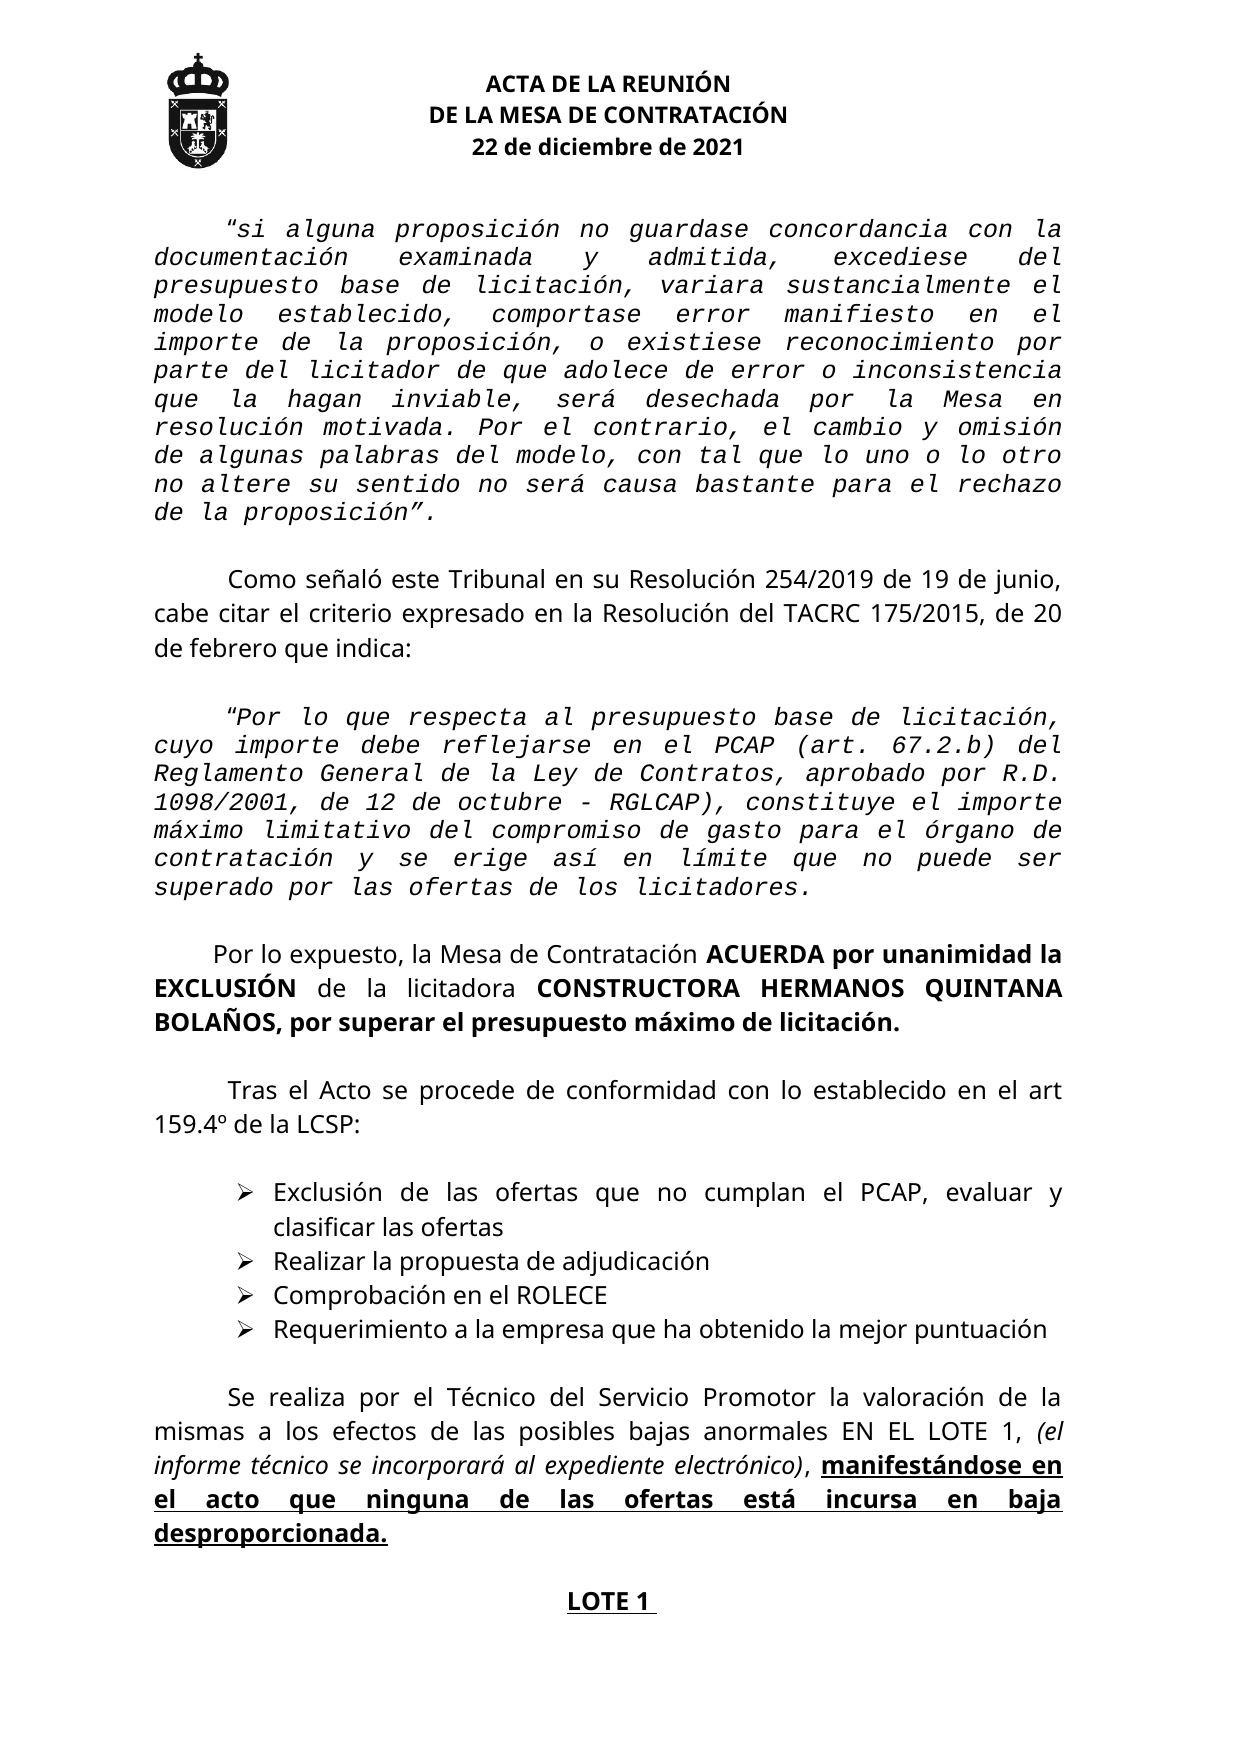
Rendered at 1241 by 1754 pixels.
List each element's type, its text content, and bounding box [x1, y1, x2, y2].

text desproporcionada. [153, 1512, 1063, 1550]
text Por lo expuesto, la Mesa de Contratación ACUERDA por unanimidad la EXCLUSIÓN de la licitadora Constructora Hermanos Quintana Bolaños, por superar el presupuesto máximo de licitación. [153, 937, 1063, 1039]
text Como señaló este Tribunal en su Resolución 254/2019 de 19 de junio, cabe citar el criterio expresado en la Resolución del TACRC 175/2015, de 20 de febrero que indica: [153, 562, 1063, 664]
list Exclusión de las ofertas que no cumplan el PCAP, evaluar y clasificar las ofertas [235, 1175, 1063, 1243]
text Se realiza por el Técnico del Servicio Promotor la valoración de la mismas a los efectos de las posibles bajas anormales EN EL LOTE 1, (el informe técnico se incorporará al expediente electrónico), manifestándose en el acto que ninguna de las ofertas está incursa en baja [153, 1379, 1063, 1511]
text Tras el Acto se procede de conformidad con lo establecido en el art 159.4º de la LCSP: [153, 1073, 1063, 1141]
list Requerimiento a la empresa que ha obtenido la mejor puntuación [235, 1311, 1063, 1345]
list Realizar la propuesta de adjudicación [235, 1243, 1063, 1277]
text “si alguna proposición no guardase concordancia con la documentación examinada y admitida, excediese del presupuesto base de licitación, variara sustancialmente el modelo establecido, comportase error manifiesto en el importe de la proposición, o existiese reconocimiento por parte del licitador de que adolece de error o inconsistencia que la hagan inviable, será desechada por la Mesa en resolución motivada. Por el contrario, el cambio y omisión de algunas palabras del modelo, con tal que lo uno o lo otro no altere su sentido no será causa bastante para el rechazo de la proposición”. [153, 210, 1063, 528]
text “Por lo que respecta al presupuesto base de licitación, cuyo importe debe reflejarse en el PCAP (art. 67.2.b) del Reglamento General de la Ley de Contratos, aprobado por R.D. 1098/2001, de 12 de octubre - RGLCAP), constituye el importe máximo limitativo del compromiso de gasto para el órgano de contratación y se erige así en límite que no puede ser superado por las ofertas de los licitadores. [153, 698, 1063, 903]
picture [164, 50, 231, 171]
text LOTE 1 [153, 1584, 1063, 1618]
list Comprobación en el ROLECE [235, 1277, 1063, 1311]
